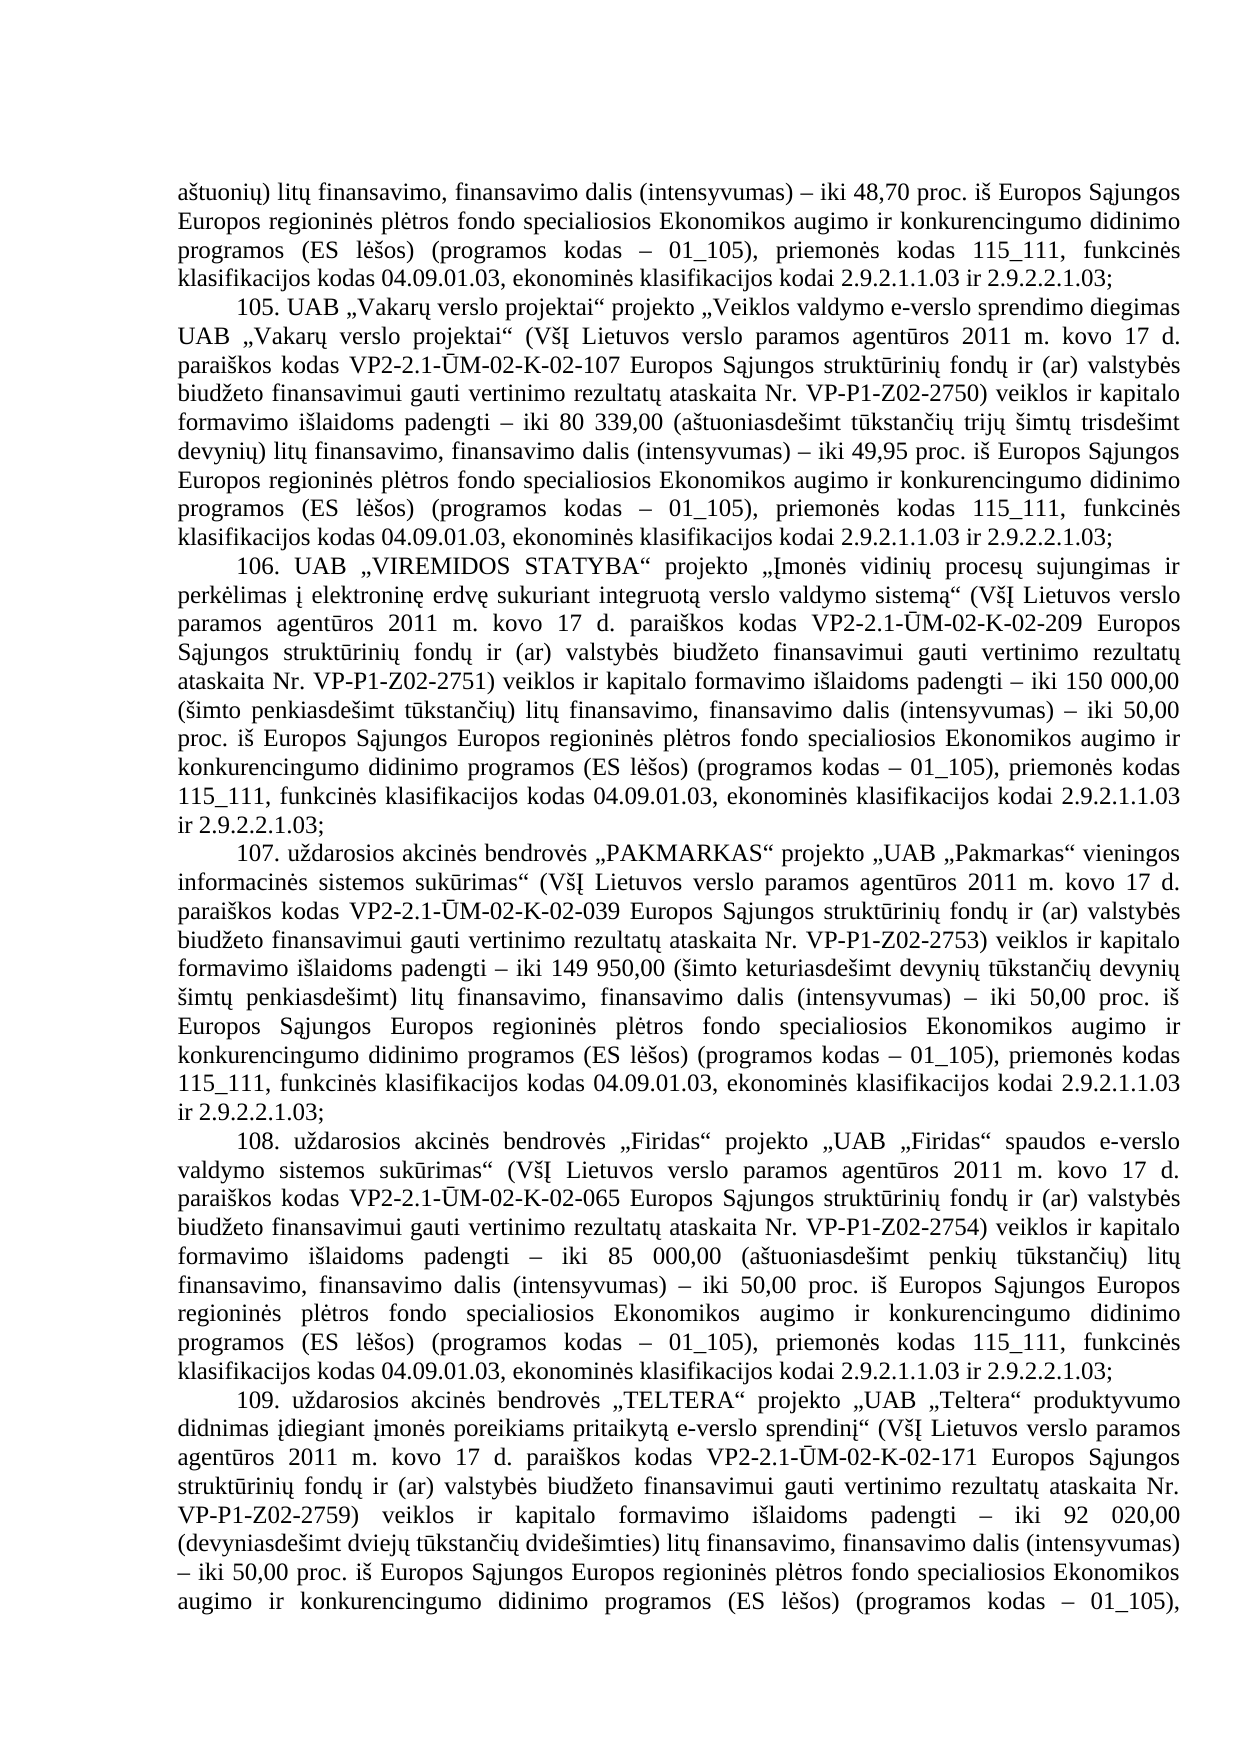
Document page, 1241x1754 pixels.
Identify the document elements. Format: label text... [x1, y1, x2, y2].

text 108. uždarosios akcinės bendrovės „Firidas“ projekto „UAB „Firidas“ spaudos e-verslo valdymo sistemos sukūrimas“ (VšĮ Lietuvos verslo paramos agentūros 2011 m. kovo 17 d. paraiškos kodas VP2-2.1-ŪM-02-K-02-065 Europos Sąjungos struktūrinių fondų ir (ar) valstybės biudžeto finansavimui gauti vertinimo rezultatų ataskaita Nr. VP-P1-Z02-2754) veiklos ir kapitalo formavimo išlaidoms padengti – iki 85 000,00 (aštuoniasdešimt penkių tūkstančių) litų finansavimo, finansavimo dalis (intensyvumas) – iki 50,00 proc. iš Europos Sąjungos Europos regioninės plėtros fondo specialiosios Ekonomikos augimo ir konkurencingumo didinimo programos (ES lėšos) (programos kodas – 01_105), priemonės kodas 115_111, funkcinės klasifikacijos kodas 04.09.01.03, ekonominės klasifikacijos kodai 2.9.2.1.1.03 ir 2.9.2.2.1.03; [177, 1126, 1181, 1385]
text 105. UAB „Vakarų verslo projektai“ projekto „Veiklos valdymo e-verslo sprendimo diegimas UAB „Vakarų verslo projektai“ (VšĮ Lietuvos verslo paramos agentūros 2011 m. kovo 17 d. paraiškos kodas VP2-2.1-ŪM-02-K-02-107 Europos Sąjungos struktūrinių fondų ir (ar) valstybės biudžeto finansavimui gauti vertinimo rezultatų ataskaita Nr. VP-P1-Z02-2750) veiklos ir kapitalo formavimo išlaidoms padengti – iki 80 339,00 (aštuoniasdešimt tūkstančių trijų šimtų trisdešimt devynių) litų finansavimo, finansavimo dalis (intensyvumas) – iki 49,95 proc. iš Europos Sąjungos Europos regioninės plėtros fondo specialiosios Ekonomikos augimo ir konkurencingumo didinimo programos (ES lėšos) (programos kodas – 01_105), priemonės kodas 115_111, funkcinės klasifikacijos kodas 04.09.01.03, ekonominės klasifikacijos kodai 2.9.2.1.1.03 ir 2.9.2.2.1.03; [177, 292, 1181, 551]
text 107. uždarosios akcinės bendrovės „PAKMARKAS“ projekto „UAB „Pakmarkas“ vieningos informacinės sistemos sukūrimas“ (VšĮ Lietuvos verslo paramos agentūros 2011 m. kovo 17 d. paraiškos kodas VP2-2.1-ŪM-02-K-02-039 Europos Sąjungos struktūrinių fondų ir (ar) valstybės biudžeto finansavimui gauti vertinimo rezultatų ataskaita Nr. VP-P1-Z02-2753) veiklos ir kapitalo formavimo išlaidoms padengti – iki 149 950,00 (šimto keturiasdešimt devynių tūkstančių devynių šimtų penkiasdešimt) litų finansavimo, finansavimo dalis (intensyvumas) – iki 50,00 proc. iš Europos Sąjungos Europos regioninės plėtros fondo specialiosios Ekonomikos augimo ir konkurencingumo didinimo programos (ES lėšos) (programos kodas – 01_105), priemonės kodas 115_111, funkcinės klasifikacijos kodas 04.09.01.03, ekonominės klasifikacijos kodai 2.9.2.1.1.03 ir 2.9.2.2.1.03; [177, 838, 1181, 1126]
text 106. UAB „VIREMIDOS STATYBA“ projekto „Įmonės vidinių procesų sujungimas ir perkėlimas į elektroninę erdvę sukuriant integruotą verslo valdymo sistemą“ (VšĮ Lietuvos verslo paramos agentūros 2011 m. kovo 17 d. paraiškos kodas VP2-2.1-ŪM-02-K-02-209 Europos Sąjungos struktūrinių fondų ir (ar) valstybės biudžeto finansavimui gauti vertinimo rezultatų ataskaita Nr. VP-P1-Z02-2751) veiklos ir kapitalo formavimo išlaidoms padengti – iki 150 000,00 (šimto penkiasdešimt tūkstančių) litų finansavimo, finansavimo dalis (intensyvumas) – iki 50,00 proc. iš Europos Sąjungos Europos regioninės plėtros fondo specialiosios Ekonomikos augimo ir konkurencingumo didinimo programos (ES lėšos) (programos kodas – 01_105), priemonės kodas 115_111, funkcinės klasifikacijos kodas 04.09.01.03, ekonominės klasifikacijos kodai 2.9.2.1.1.03 ir 2.9.2.2.1.03; [177, 551, 1181, 838]
text aštuonių) litų finansavimo, finansavimo dalis (intensyvumas) – iki 48,70 proc. iš Europos Sąjungos Europos regioninės plėtros fondo specialiosios Ekonomikos augimo ir konkurencingumo didinimo programos (ES lėšos) (programos kodas – 01_105), priemonės kodas 115_111, funkcinės klasifikacijos kodas 04.09.01.03, ekonominės klasifikacijos kodai 2.9.2.1.1.03 ir 2.9.2.2.1.03; [177, 177, 1181, 292]
text 109. uždarosios akcinės bendrovės „TELTERA“ projekto „UAB „Teltera“ produktyvumo didnimas įdiegiant įmonės poreikiams pritaikytą e-verslo sprendinį“ (VšĮ Lietuvos verslo paramos agentūros 2011 m. kovo 17 d. paraiškos kodas VP2-2.1-ŪM-02-K-02-171 Europos Sąjungos struktūrinių fondų ir (ar) valstybės biudžeto finansavimui gauti vertinimo rezultatų ataskaita Nr. VP-P1-Z02-2759) veiklos ir kapitalo formavimo išlaidoms padengti – iki 92 020,00 (devyniasdešimt dviejų tūkstančių dvidešimties) litų finansavimo, finansavimo dalis (intensyvumas) – iki 50,00 proc. iš Europos Sąjungos Europos regioninės plėtros fondo specialiosios Ekonomikos augimo ir konkurencingumo didinimo programos (ES lėšos) (programos kodas – 01_105), [177, 1385, 1181, 1615]
